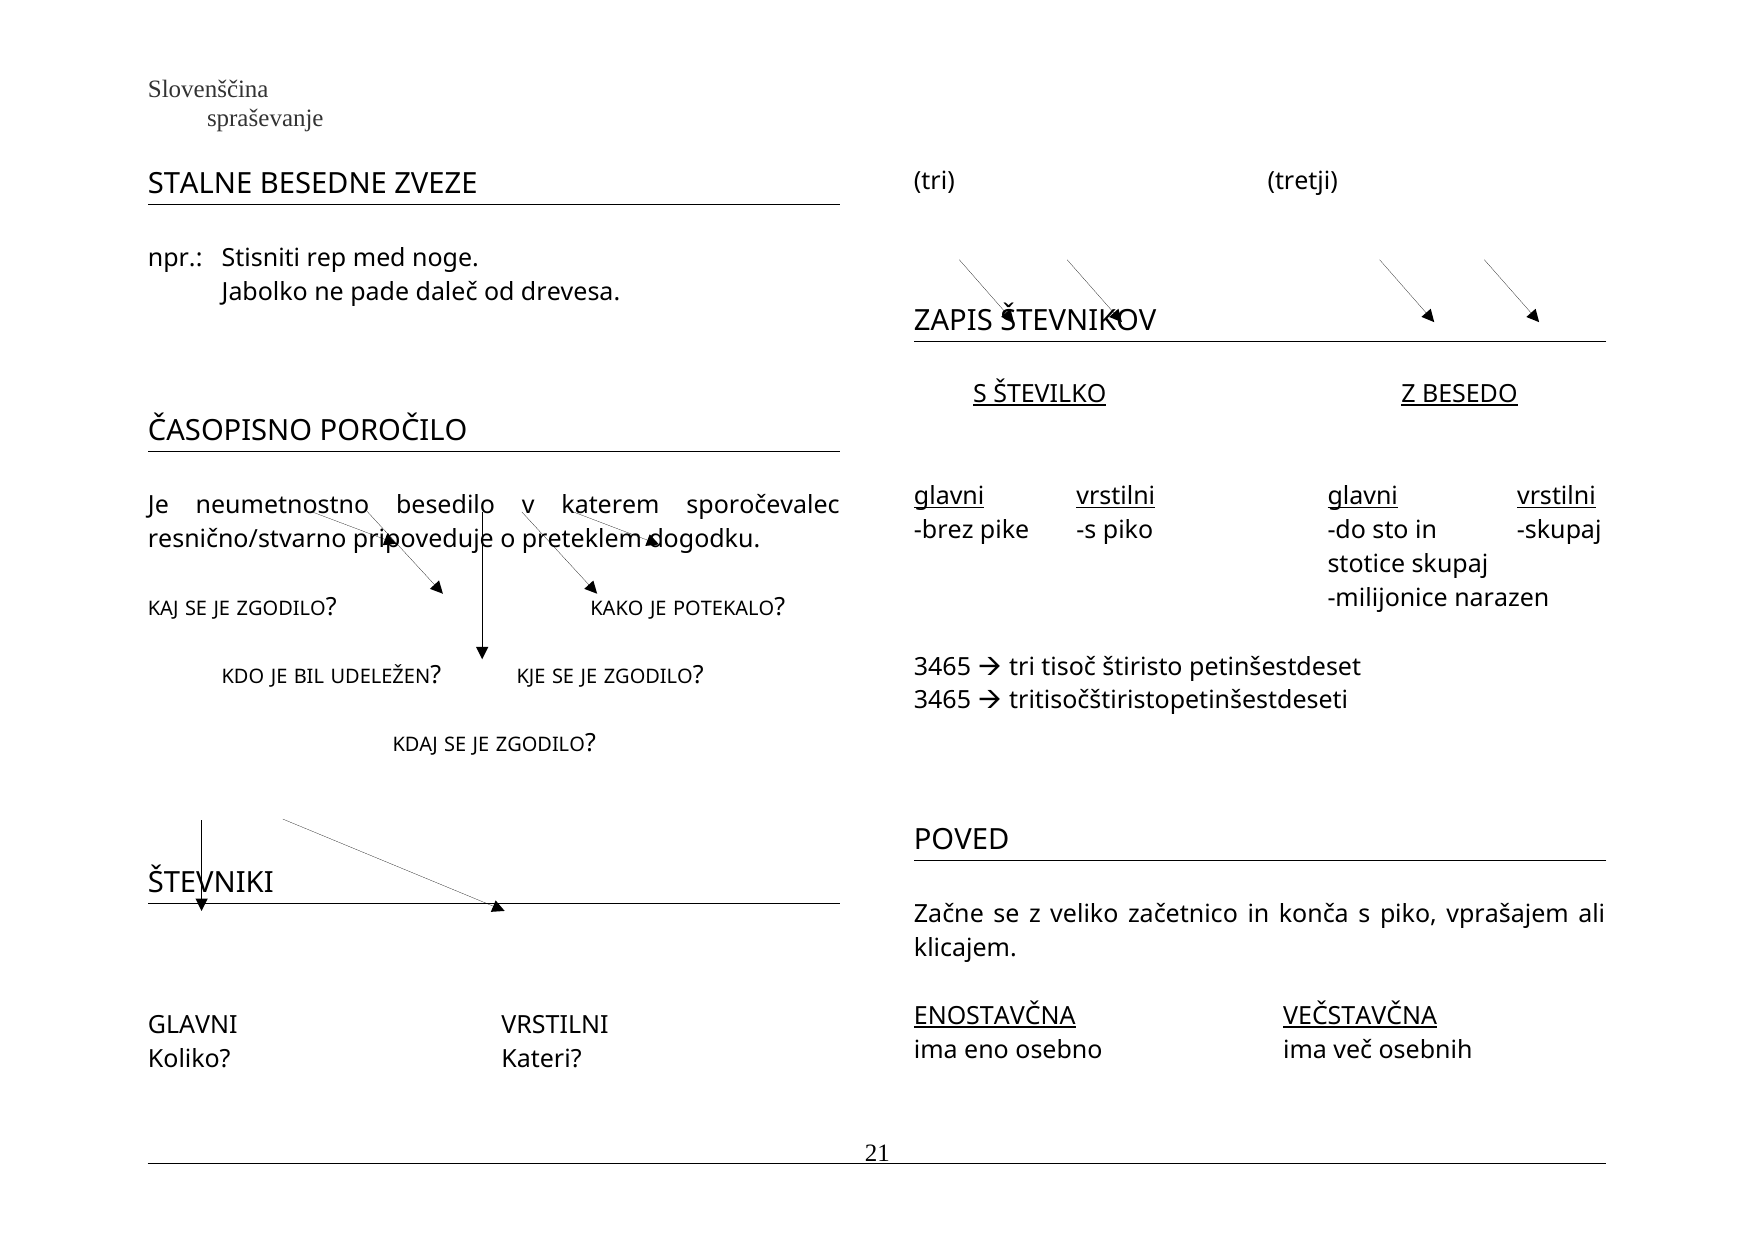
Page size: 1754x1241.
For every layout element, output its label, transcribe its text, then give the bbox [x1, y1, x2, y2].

table_header VRSTILNI [489, 1006, 843, 1040]
text -brez pike -s piko -do sto in -skupaj [914, 512, 1606, 546]
text S ŠTEVILKO Z BESEDO [914, 376, 1606, 410]
text Začne se z veliko začetnico in konča s piko, vprašajem ali klicajem. [914, 895, 1606, 963]
text Je neumetnostno besedilo v katerem sporočevalec resnično/stvarno pripoveduje o preteklem dogodku. [148, 487, 840, 555]
table_cell Koliko? [136, 1040, 489, 1074]
text Jabolko ne pade daleč od drevesa. [148, 273, 840, 307]
text POVED [914, 818, 1606, 860]
table_header GLAVNI [136, 1006, 489, 1040]
text ČASOPISNO POROČILO [148, 410, 840, 451]
text kdo je bil udeležen? kje se je zgodilo? [148, 657, 840, 691]
table_cell Kateri? [489, 1040, 843, 1074]
text -milijonice narazen [914, 580, 1606, 614]
text 3465  tri tisoč štiristo petinšestdeset [914, 648, 1606, 682]
text ZAPIS ŠTEVNIKOV [914, 299, 1606, 341]
table_cell (tri) [902, 163, 1255, 197]
table_cell (tretji) [1255, 163, 1609, 197]
text glavni vrstilni glavni vrstilni [914, 478, 1606, 512]
text kdaj se je zgodilo? [148, 725, 840, 759]
text STALNE BESEDNE ZVEZE [148, 162, 840, 204]
text kaj se je zgodilo? kako je potekalo? [148, 589, 840, 623]
text ENOSTAVČNA VEČSTAVČNA [914, 997, 1606, 1032]
text stotice skupaj [914, 546, 1606, 580]
text 3465  tritisočštiristopetinšestdeseti [914, 682, 1606, 716]
text npr.: Stisniti rep med noge. [148, 239, 840, 273]
text ima eno osebno ima več osebnih [914, 1032, 1606, 1066]
text ŠTEVNIKI [148, 861, 840, 903]
